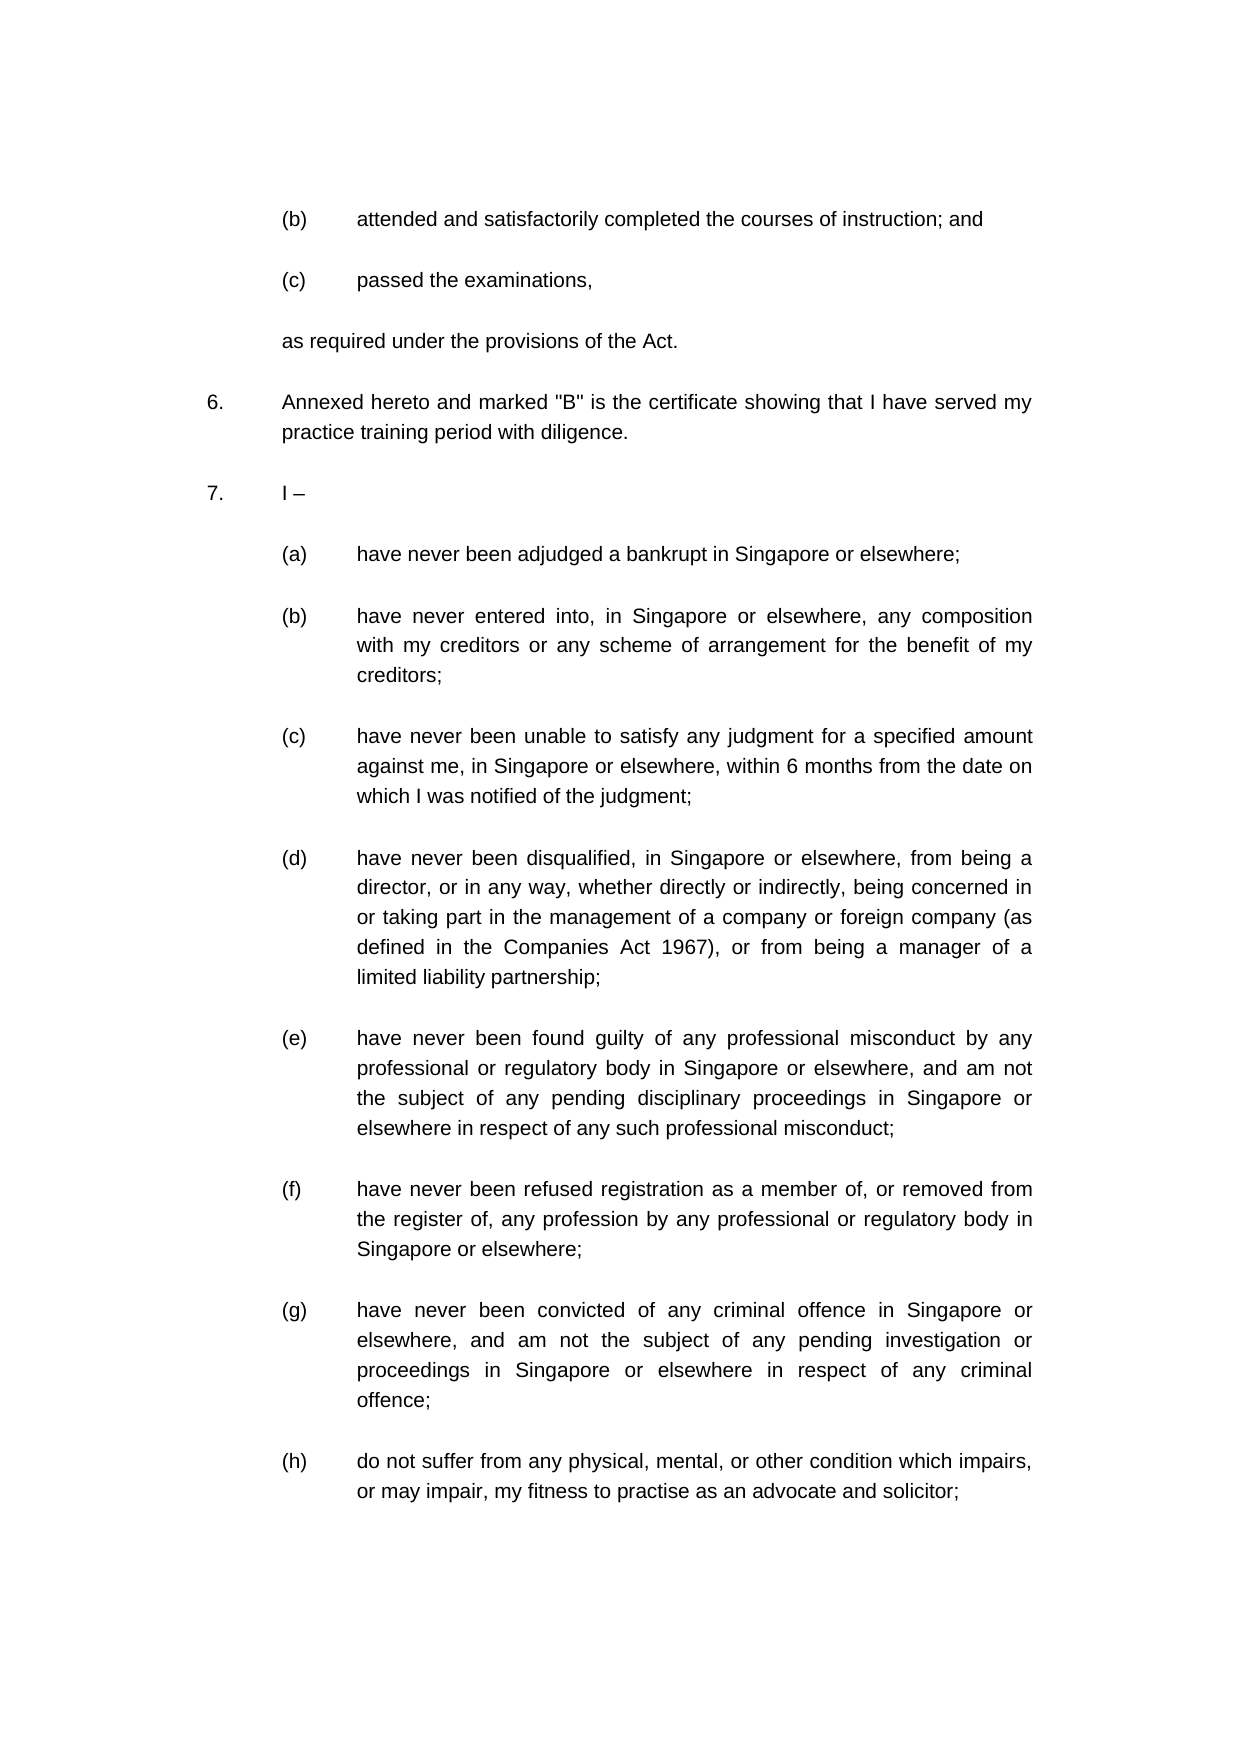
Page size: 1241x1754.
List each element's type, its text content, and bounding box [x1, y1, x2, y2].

text as required under the provisions of the Act. [282, 329, 1033, 353]
list have never been adjudged a bankrupt in Singapore or elsewhere; [282, 542, 1033, 566]
list do not suffer from any physical, mental, or other condition which impairs, or may impair, my fitness to practise as an advocate and solicitor; [282, 1449, 1033, 1502]
list Annexed hereto and marked "B" is the certificate showing that I have served my practice training period with diligence. [207, 390, 1033, 444]
list have never been refused registration as a member of, or removed from the register of, any profession by any professional or regulatory body in Singapore or elsewhere; [282, 1177, 1033, 1261]
list passed the examinations, [282, 268, 1033, 292]
list attended and satisfactorily completed the courses of instruction; and [282, 207, 1033, 231]
list have never entered into, in Singapore or elsewhere, any composition with my creditors or any scheme of arrangement for the benefit of my creditors; [282, 603, 1033, 687]
list have never been convicted of any criminal offence in Singapore or elsewhere, and am not the subject of any pending investigation or proceedings in Singapore or elsewhere in respect of any criminal offence; [282, 1298, 1033, 1411]
list have never been unable to satisfy any judgment for a specified amount against me, in Singapore or elsewhere, within 6 months from the date on which I was notified of the judgment; [282, 724, 1033, 808]
list have never been found guilty of any professional misconduct by any professional or regulatory body in Singapore or elsewhere, and am not the subject of any pending disciplinary proceedings in Singapore or elsewhere in respect of any such professional misconduct; [282, 1026, 1033, 1140]
list I – [207, 481, 1033, 505]
list have never been disqualified, in Singapore or elsewhere, from being a director, or in any way, whether directly or indirectly, being concerned in or taking part in the management of a company or foreign company (as defined in the Companies Act 1967), or from being a manager of a limited liability partnership; [282, 845, 1033, 989]
